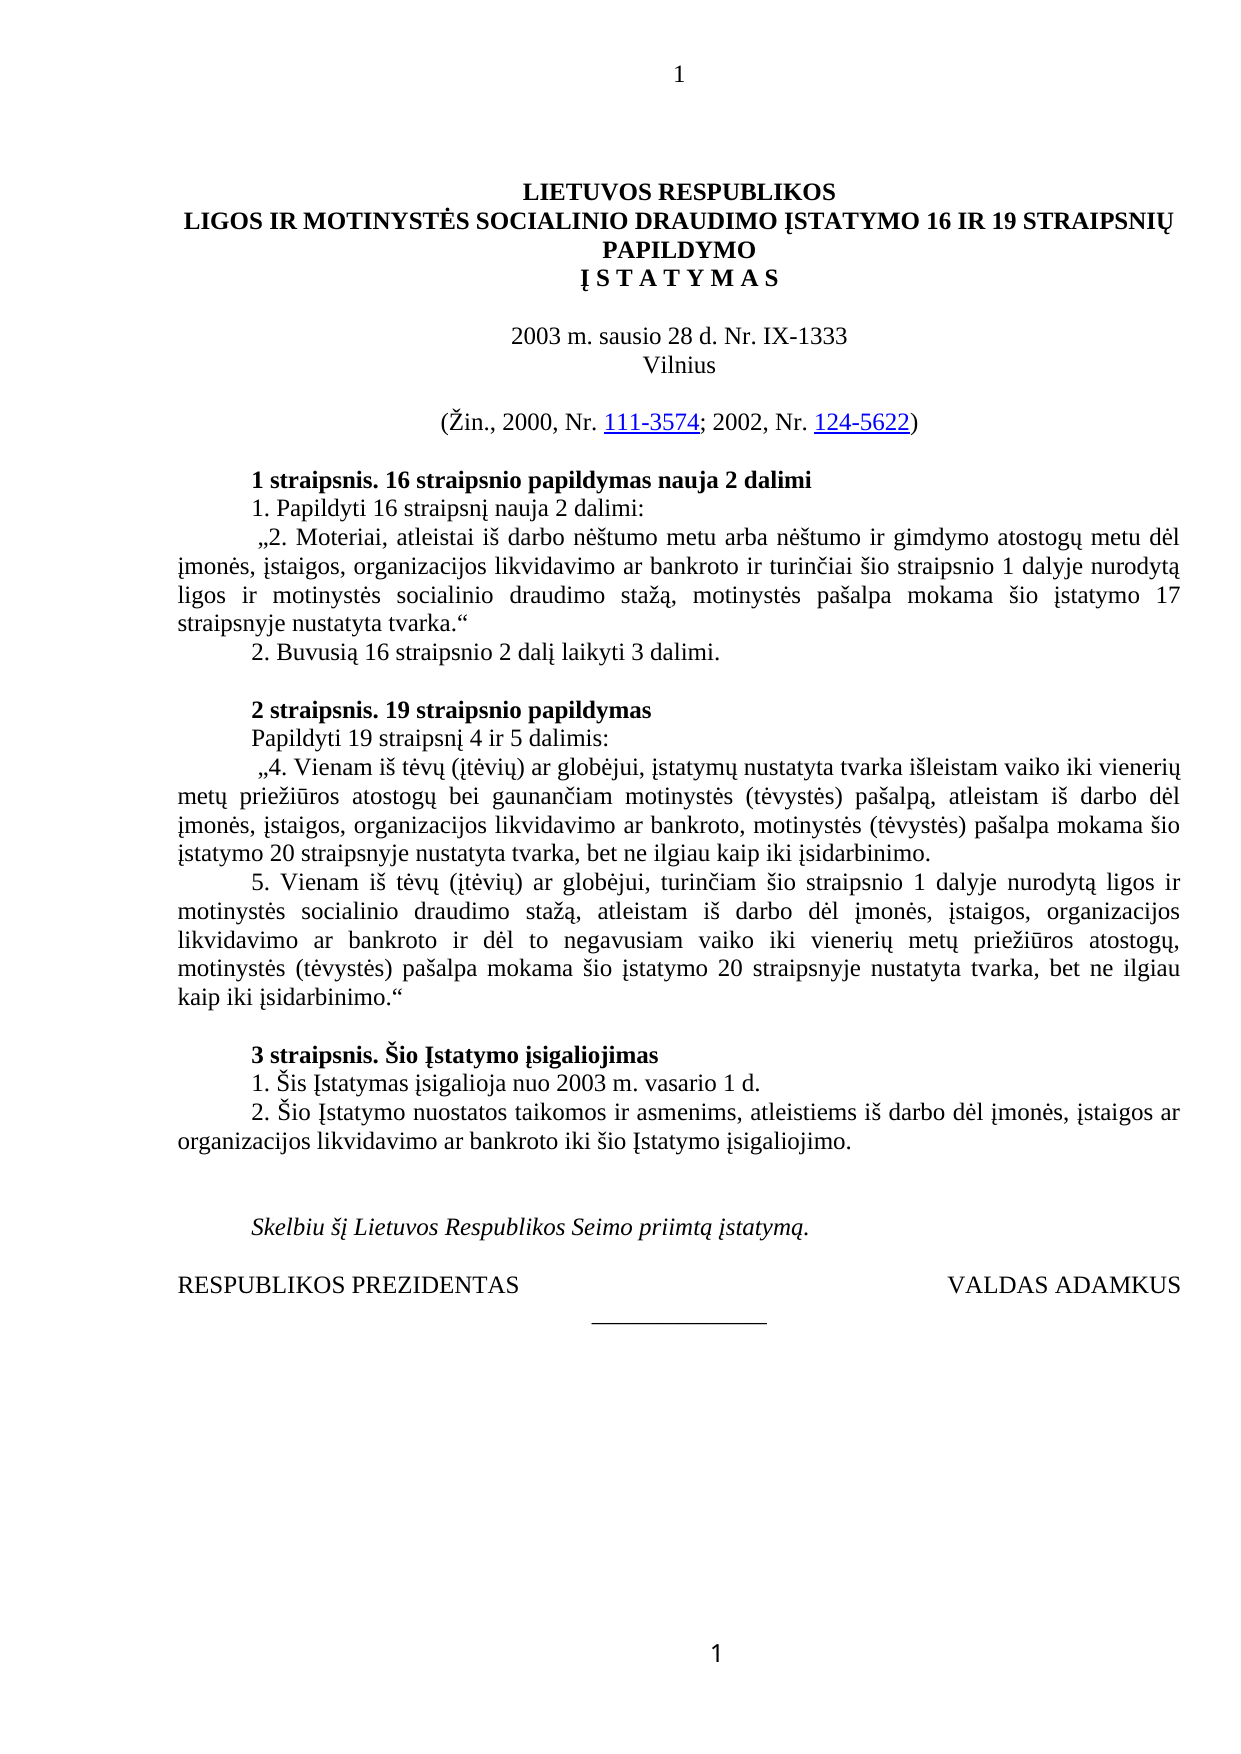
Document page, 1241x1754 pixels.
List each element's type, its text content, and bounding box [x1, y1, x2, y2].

text 1. Papildyti 16 straipsnį nauja 2 dalimi: [177, 493, 1181, 522]
text Į S T A T Y M A S [177, 263, 1181, 292]
text Vilnius [177, 350, 1181, 378]
text RESPUBLIKOS PREZIDENTAS VALDAS ADAMKUS [177, 1270, 1181, 1298]
text Skelbiu šį Lietuvos Respublikos Seimo priimtą įstatymą. [177, 1212, 1181, 1241]
text Papildyti 19 straipsnį 4 ir 5 dalimis: [177, 723, 1181, 752]
text „4. Vienam iš tėvų (įtėvių) ar globėjui, įstatymų nustatyta tvarka išleistam vaiko iki vienerių metų priežiūros atostogų bei gaunančiam motinystės (tėvystės) pašalpą, atleistam iš darbo dėl įmonės, įstaigos, organizacijos likvidavimo ar bankroto, motinystės (tėvystės) pašalpa mokama šio įstatymo 20 straipsnyje nustatyta tvarka, bet ne ilgiau kaip iki įsidarbinimo. [177, 752, 1181, 867]
text 2. Buvusią 16 straipsnio 2 dalį laikyti 3 dalimi. [177, 637, 1181, 666]
text 2 straipsnis. 19 straipsnio papildymas [177, 695, 1181, 723]
text 1 straipsnis. 16 straipsnio papildymas nauja 2 dalimi [177, 465, 1181, 493]
text LIETUVOS RESPUBLIKOS [177, 177, 1181, 206]
text 1. Šis Įstatymas įsigalioja nuo 2003 m. vasario 1 d. [177, 1068, 1181, 1097]
text LIGOS IR MOTINYSTĖS SOCIALINIO DRAUDIMO ĮSTATYMO 16 IR 19 STRAIPSNIŲ PAPILDYMO [177, 206, 1181, 263]
text 2003 m. sausio 28 d. Nr. IX-1333 [177, 321, 1181, 350]
text 3 straipsnis. Šio Įstatymo įsigaliojimas [177, 1040, 1181, 1068]
text (Žin., 2000, Nr. 111-3574; 2002, Nr. 124-5622) [177, 407, 1181, 436]
text „2. Moteriai, atleistai iš darbo nėštumo metu arba nėštumo ir gimdymo atostogų metu dėl įmonės, įstaigos, organizacijos likvidavimo ar bankroto ir turinčiai šio straipsnio 1 dalyje nurodytą ligos ir motinystės socialinio draudimo stažą, motinystės pašalpa mokama šio įstatymo 17 straipsnyje nustatyta tvarka.“ [177, 522, 1181, 637]
text ______________ [177, 1298, 1181, 1327]
text 5. Vienam iš tėvų (įtėvių) ar globėjui, turinčiam šio straipsnio 1 dalyje nurodytą ligos ir motinystės socialinio draudimo stažą, atleistam iš darbo dėl įmonės, įstaigos, organizacijos likvidavimo ar bankroto ir dėl to negavusiam vaiko iki vienerių metų priežiūros atostogų, motinystės (tėvystės) pašalpa mokama šio įstatymo 20 straipsnyje nustatyta tvarka, bet ne ilgiau kaip iki įsidarbinimo.“ [177, 867, 1181, 1011]
text 2. Šio Įstatymo nuostatos taikomos ir asmenims, atleistiems iš darbo dėl įmonės, įstaigos ar organizacijos likvidavimo ar bankroto iki šio Įstatymo įsigaliojimo. [177, 1097, 1181, 1155]
